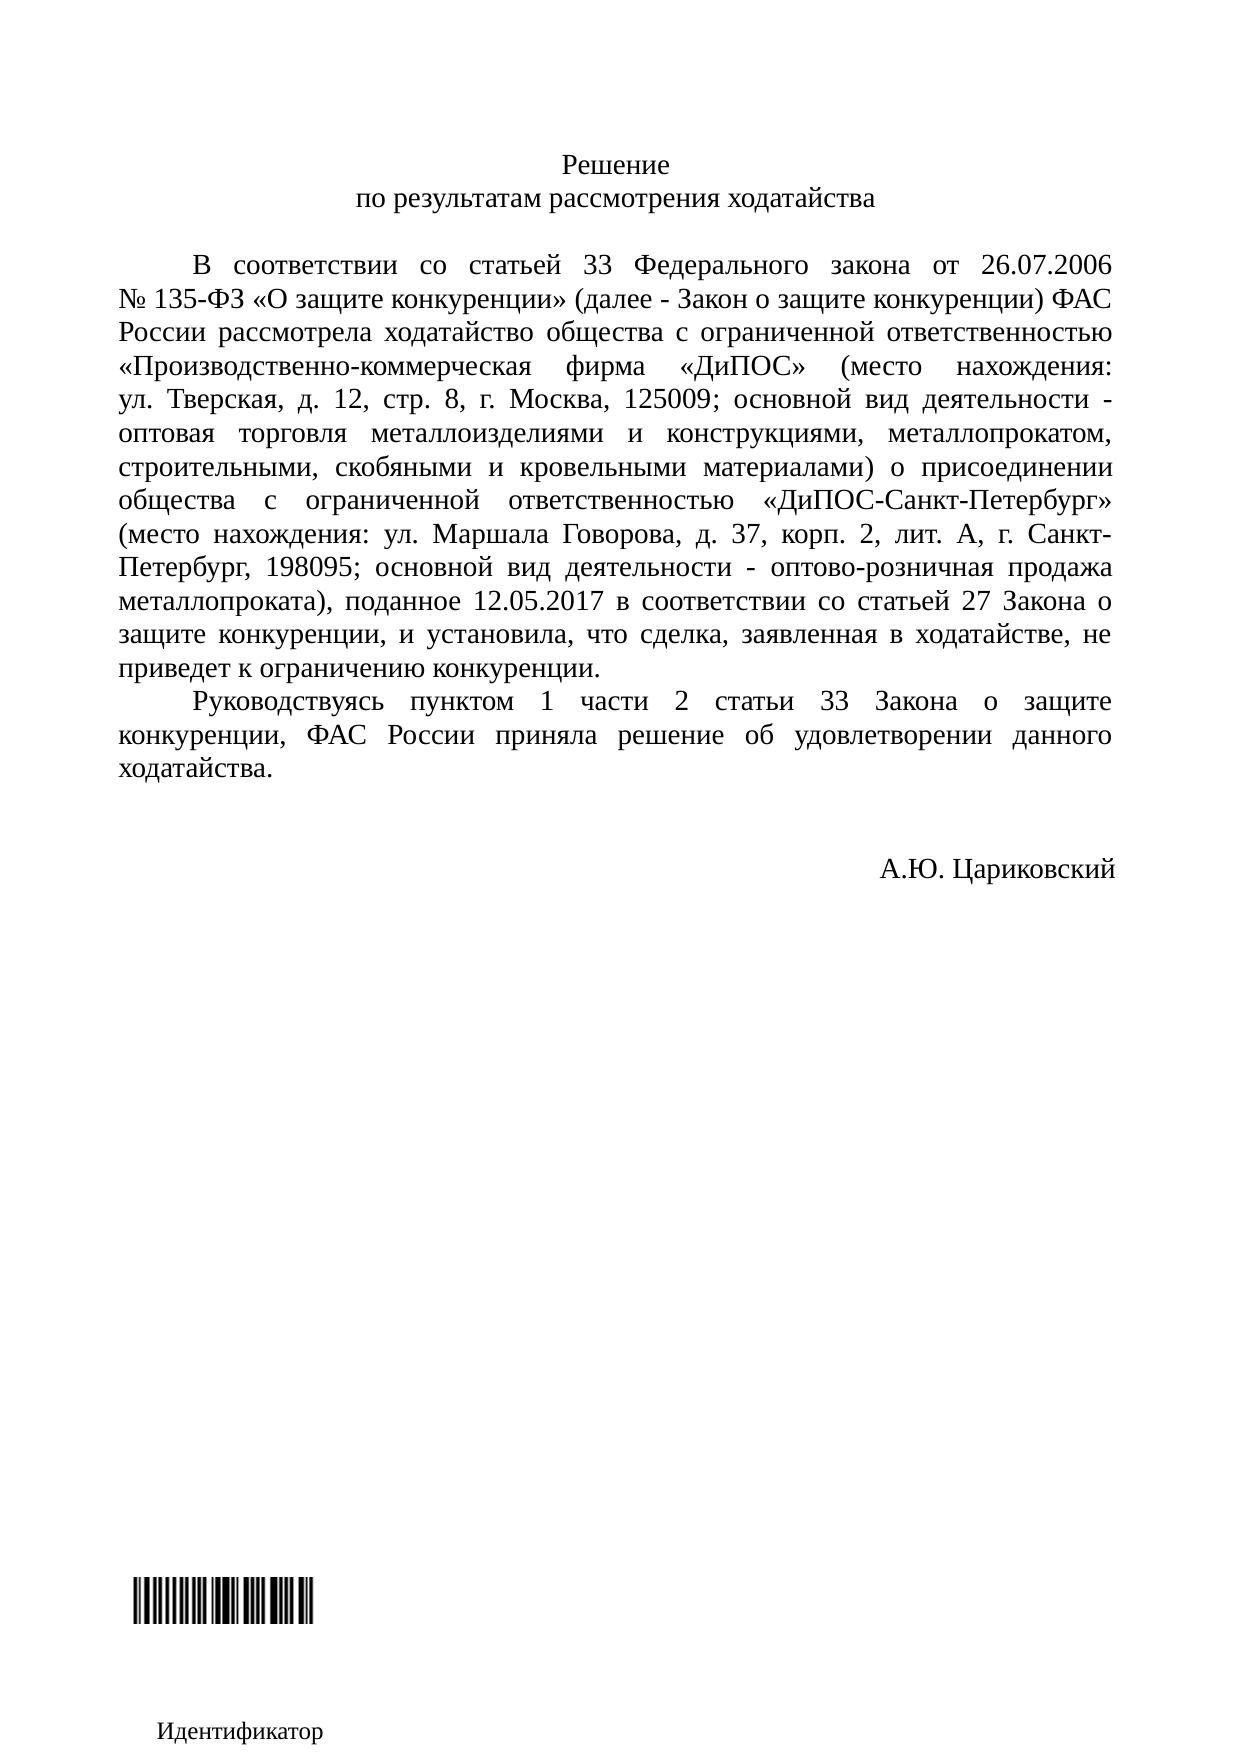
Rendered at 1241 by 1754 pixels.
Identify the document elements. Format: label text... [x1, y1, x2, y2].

text В соответствии со статьей 33 Федерального закона от 26.07.2006 № 135-ФЗ «О защите конкуренции» (далее - Закон о защите конкуренции) ФАС России рассмотрела ходатайство общества с ограниченной ответственностью «Производственно-коммерческая фирма «ДиПОС» (место нахождения: ул. Тверская, д. 12, стр. 8, г. Москва, 125009; основной вид деятельности - оптовая торговля металлоизделиями и конструкциями, металлопрокатом, строительными, скобяными и кровельными материалами) о присоединении общества с ограниченной ответственностью «ДиПОС-Санкт-Петербург» (место нахождения: ул. Маршала Говорова, д. 37, корп. 2, лит. А, г. Санкт-Петербург, 198095; основной вид деятельности - оптово-розничная продажа металлопроката), поданное 12.05.2017 в соответствии со статьей 27 Закона о защите конкуренции, и установила, что сделка, заявленная в ходатайстве, не приведет к ограничению конкуренции. [118, 247, 1113, 683]
text А.Ю. Цариковский [118, 851, 1116, 885]
text по результатам рассмотрения ходатайства [118, 180, 1113, 214]
picture [118, 1577, 331, 1624]
text Руководствуясь пунктом 1 части 2 статьи 33 Закона о защите конкуренции, ФАС России приняла решение об удовлетворении данного ходатайства. [118, 683, 1113, 784]
text Решение [118, 147, 1113, 180]
